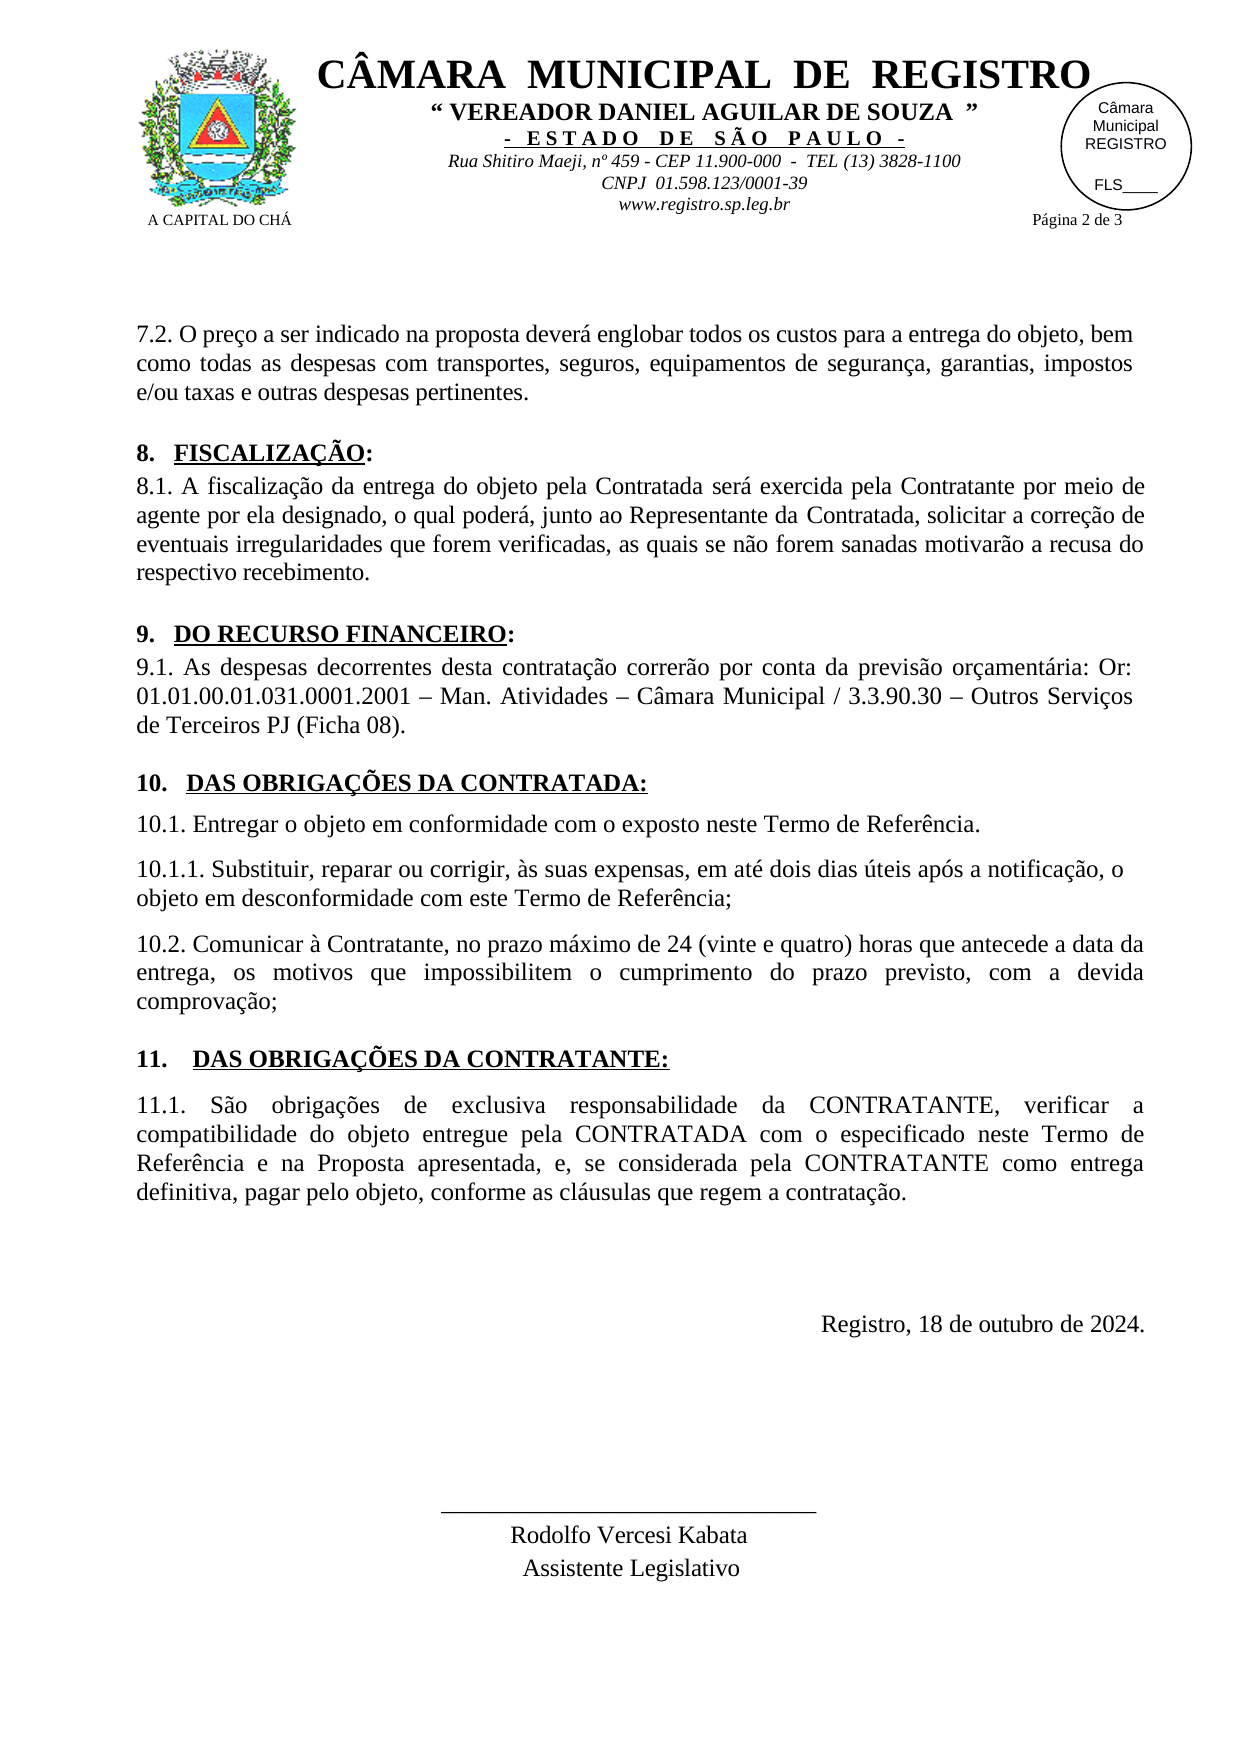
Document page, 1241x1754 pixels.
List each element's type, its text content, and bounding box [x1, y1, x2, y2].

text 11. DAS OBRIGAÇÕES DA CONTRATANTE: [136, 1044, 1145, 1072]
text 8. FISCALIZAÇÃO: [136, 438, 1145, 467]
list 10.1. Entregar o objeto em conformidade com o exposto neste Termo de Referência. [136, 809, 1125, 838]
list 10.1.1. Substituir, reparar ou corrigir, às suas expensas, em até dois dias úteis após a notificação, o objeto em desconformidade com este Termo de Referência; [136, 854, 1125, 912]
text 7.2. O preço a ser indicado na proposta deverá englobar todos os custos para a entrega do objeto, bem como todas as despesas com transportes, seguros, equipamentos de segurança, garantias, impostos e/ou taxas e outras despesas pertinentes. [136, 319, 1133, 405]
text 10. DAS OBRIGAÇÕES DA CONTRATADA: [136, 768, 1145, 797]
text Assistente Legislativo [136, 1553, 1127, 1582]
text 9. DO RECURSO FINANCEIRO: [136, 619, 1145, 648]
text Rodolfo Vercesi Kabata [136, 1520, 1122, 1549]
text Registro, 18 de outubro de 2024. [170, 1309, 1145, 1338]
text 11.1. São obrigações de exclusiva responsabilidade da CONTRATANTE, verificar a compatibilidade do objeto entregue pela CONTRATADA com o especificado neste Termo de Referência e na Proposta apresentada, e, se considerada pela CONTRATANTE como entrega definitiva, pagar pelo objeto, conforme as cláusulas que regem a contratação. [136, 1090, 1145, 1205]
text ______________________________ [136, 1487, 1122, 1516]
list 9.1. As despesas decorrentes desta contratação correrão por conta da previsão orçamentária: Or: 01.01.00.01.031.0001.2001 – Man. Atividades – Câmara Municipal / 3.3.90.30 – Outros Serviços de Terceiros PJ (Ficha 08). [136, 652, 1133, 738]
text 8.1. A fiscalização da entrega do objeto pela Contratada será exercida pela Contratante por meio de agente por ela designado, o qual poderá, junto ao Representante da Contratada, solicitar a correção de eventuais irregularidades que forem verificadas, as quais se não forem sanadas motivarão a recusa do respectivo recebimento. [136, 471, 1145, 586]
text 10.2. Comunicar à Contratante, no prazo máximo de 24 (vinte e quatro) horas que antecede a data da entrega, os motivos que impossibilitem o cumprimento do prazo previsto, com a devida comprovação; [136, 929, 1145, 1015]
